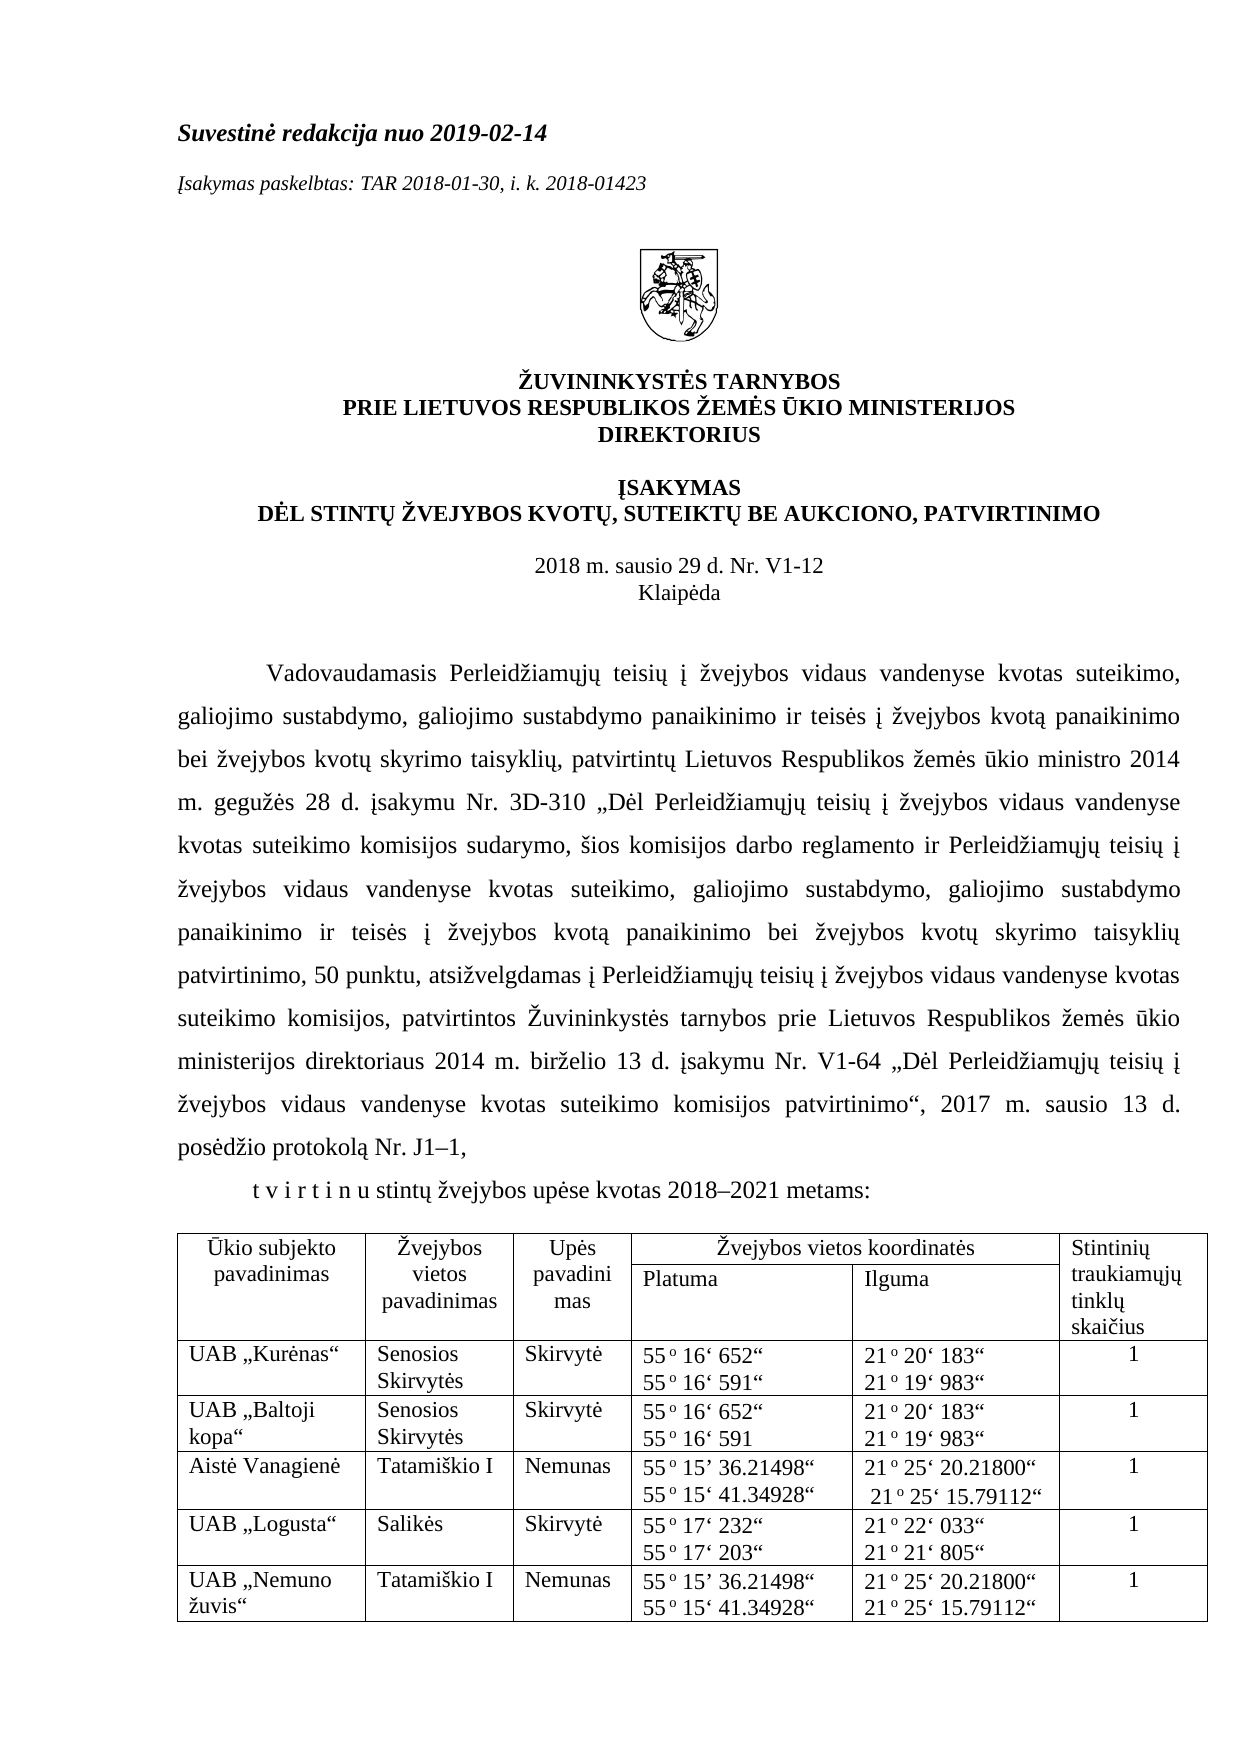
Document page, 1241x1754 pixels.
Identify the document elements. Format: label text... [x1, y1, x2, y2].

table_cell 55 o 16‘ 652“ 55 o 16‘ 591“ [632, 1341, 852, 1395]
table_cell 21 o 20‘ 183“ 21 o 19‘ 983“ [853, 1341, 1059, 1395]
table_cell Skirvytė [514, 1341, 631, 1395]
table_cell Senosios Skirvytės [366, 1341, 513, 1395]
table_cell 1 [1060, 1396, 1207, 1451]
table_cell UAB „Logusta“ [178, 1510, 365, 1565]
table_cell 21 o 22‘ 033“ 21 o 21‘ 805“ [853, 1510, 1059, 1565]
text DIREKTORIUS [177, 421, 1181, 447]
table_cell UAB „Baltoji kopa“ [178, 1396, 365, 1451]
table_cell 55 o 15’ 36.21498“ 55 o 15‘ 41.34928“ [632, 1452, 852, 1509]
table_cell Senosios Skirvytės [366, 1396, 513, 1451]
table_header Stintinių traukiamųjų tinklų skaičius [1060, 1234, 1207, 1339]
table_cell Nemunas [514, 1566, 631, 1621]
table_cell Ilguma [853, 1265, 1059, 1339]
table_header Upės pavadinimas [514, 1234, 631, 1339]
text ĮSAKYMAS [177, 473, 1181, 500]
table_cell Skirvytė [514, 1396, 631, 1451]
table_cell UAB „Nemuno žuvis“ [178, 1566, 365, 1621]
table_header Žvejybos vietos pavadinimas [366, 1234, 513, 1339]
table_cell Tatamiškio I [366, 1452, 513, 1509]
text Įsakymas paskelbtas: TAR 2018-01-30, i. k. 2018-01423 [177, 171, 1181, 195]
table_cell UAB „Kurėnas“ [178, 1341, 365, 1395]
text PRIE LIETUVOS RESPUBLIKOS ŽEMĖS ŪKIO MINISTERIJOS [177, 394, 1181, 421]
table_cell Aistė Vanagienė [178, 1452, 365, 1509]
table_cell 1 [1060, 1510, 1207, 1565]
text Vadovaudamasis Perleidžiamųjų teisių į žvejybos vidaus vandenyse kvotas suteikimo, galiojimo sustabdymo, galiojimo sustabdymo panaikinimo ir teisės į žvejybos kvotą panaikinimo bei žvejybos kvotų skyrimo taisyklių, patvirtintų Lietuvos Respublikos žemės ūkio ministro 2014 m. gegužės 28 d. įsakymu Nr. 3D-310 „Dėl Perleidžiamųjų teisių į žvejybos vidaus vandenyse kvotas suteikimo komisijos sudarymo, šios komisijos darbo reglamento ir Perleidžiamųjų teisių į žvejybos vidaus vandenyse kvotas suteikimo, galiojimo sustabdymo, galiojimo sustabdymo panaikinimo ir teisės į žvejybos kvotą panaikinimo bei žvejybos kvotų skyrimo taisyklių patvirtinimo, 50 punktu, atsižvelgdamas į Perleidžiamųjų teisių į žvejybos vidaus vandenyse kvotas suteikimo komisijos, patvirtintos Žuvininkystės tarnybos prie Lietuvos Respublikos žemės ūkio ministerijos direktoriaus 2014 m. birželio 13 d. įsakymu Nr. V1-64 „Dėl Perleidžiamųjų teisių į žvejybos vidaus vandenyse kvotas suteikimo komisijos patvirtinimo“, 2017 m. sausio 13 d. posėdžio protokolą Nr. J1–1, [177, 658, 1181, 1161]
table_cell 55 o 17‘ 232“ 55 o 17‘ 203“ [632, 1510, 852, 1565]
text DĖL STINTŲ ŽVEJYBOS KVOTŲ, SUTEIKTŲ BE AUKCIONO, PATVIRTINIMO [177, 500, 1181, 526]
table_cell 21 o 20‘ 183“ 21 o 19‘ 983“ [853, 1396, 1059, 1451]
table_cell 21 o 25‘ 20.21800“ 21 o 25‘ 15.79112“ [853, 1566, 1059, 1621]
table_header Žvejybos vietos koordinatės [632, 1234, 1059, 1264]
table_cell Tatamiškio I [366, 1566, 513, 1621]
text Klaipėda [177, 579, 1181, 605]
table_cell Salikės [366, 1510, 513, 1565]
table_cell Nemunas [514, 1452, 631, 1509]
table_cell 55 o 15’ 36.21498“ 55 o 15‘ 41.34928“ [632, 1566, 852, 1621]
text t v i r t i n u stintų žvejybos upėse kvotas 2018–2021 metams: [177, 1176, 1181, 1204]
table_cell 55 o 16‘ 652“ 55 o 16‘ 591 [632, 1396, 852, 1451]
table_cell 1 [1060, 1452, 1207, 1509]
table_cell Platuma [632, 1265, 852, 1339]
table_cell 1 [1060, 1566, 1207, 1621]
text ŽUVININKYSTĖS TARNYBOS [177, 368, 1181, 394]
table_cell Skirvytė [514, 1510, 631, 1565]
table_cell 21 o 25‘ 20.21800“ 21 o 25‘ 15.79112“ [853, 1452, 1059, 1509]
text Suvestinė redakcija nuo 2019-02-14 [177, 118, 1181, 147]
table_header Ūkio subjekto pavadinimas [178, 1234, 365, 1339]
text 2018 m. sausio 29 d. Nr. V1-12 [177, 553, 1181, 579]
table_cell 1 [1060, 1341, 1207, 1395]
